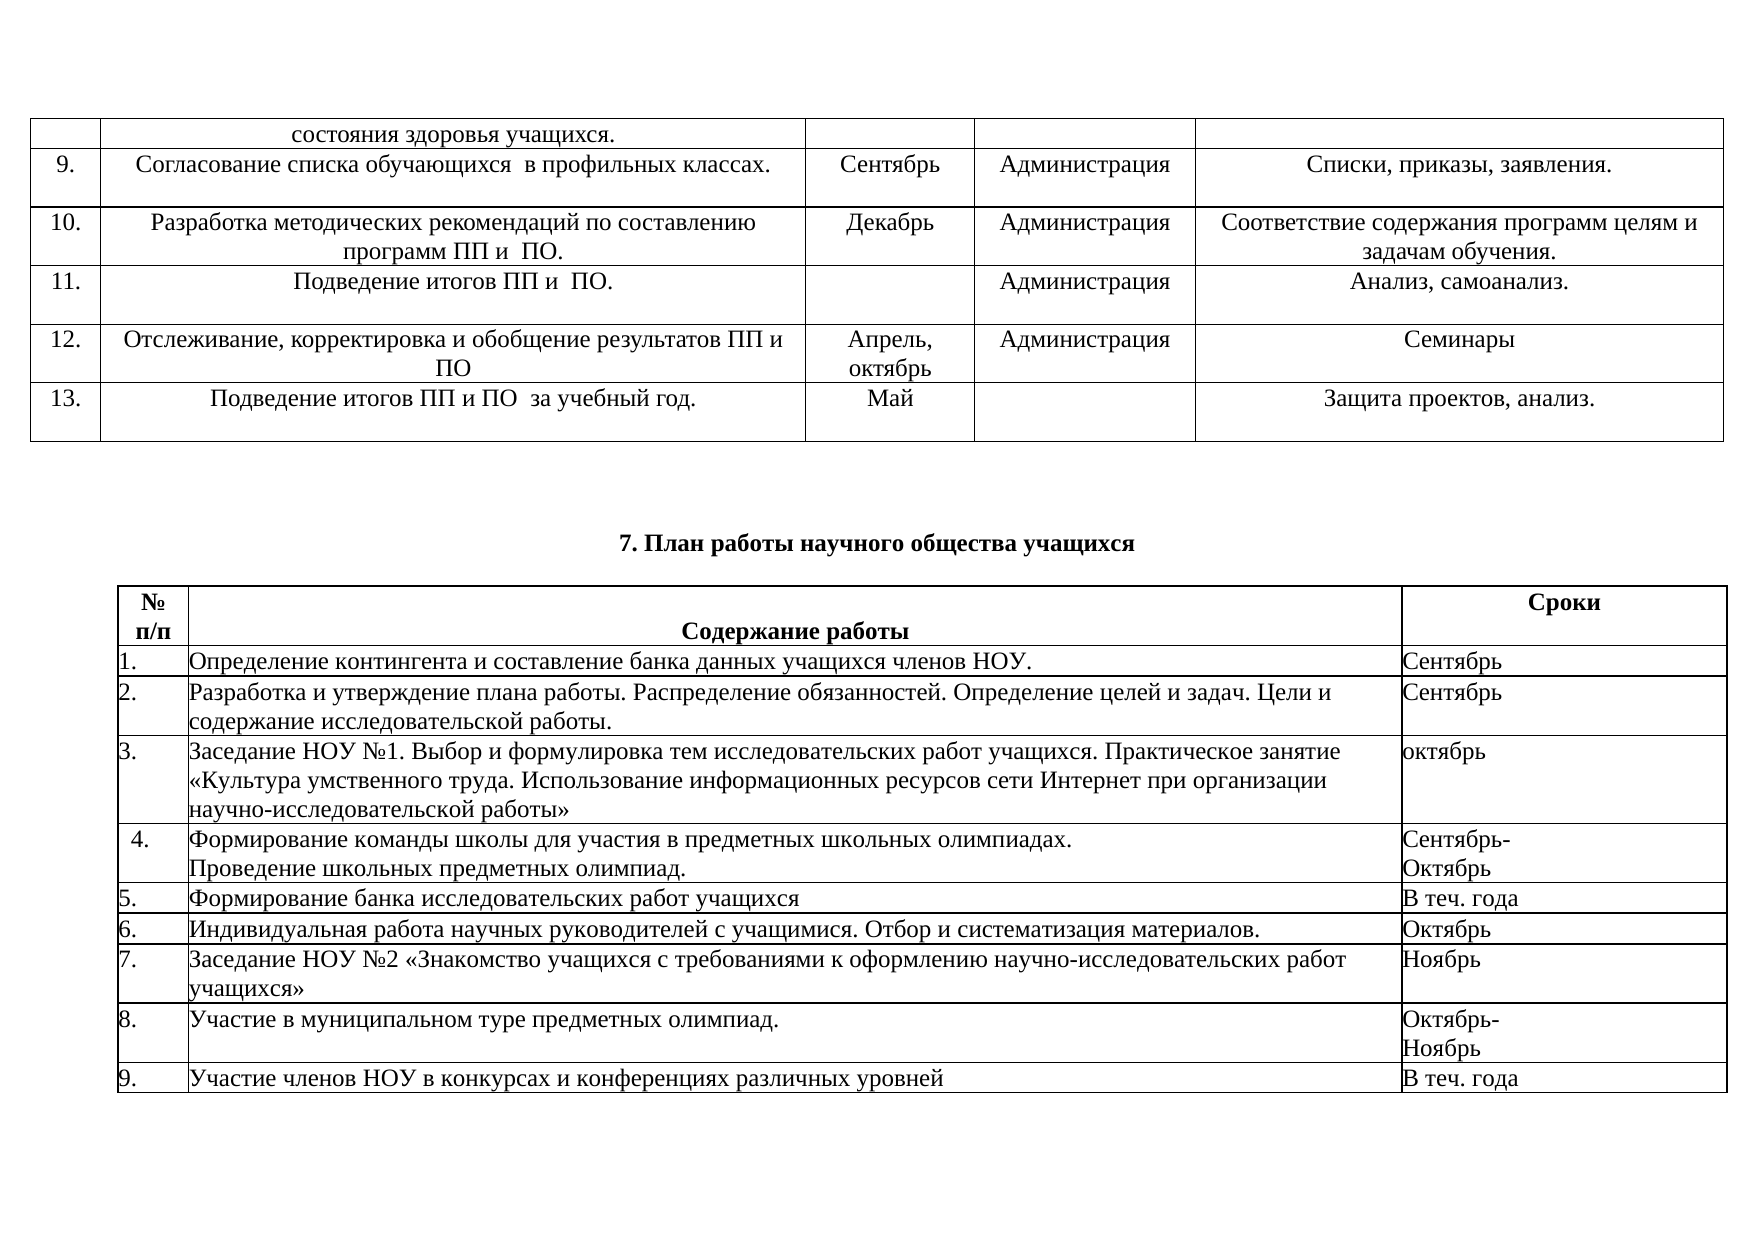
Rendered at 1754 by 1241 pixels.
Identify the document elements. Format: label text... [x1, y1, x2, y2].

table_cell Подведение итогов ПП и ПО. [101, 266, 805, 323]
table_cell Октябрь- Ноябрь [1403, 1004, 1726, 1061]
table_cell Подведение итогов ПП и ПО за учебный год. [101, 383, 805, 441]
table_cell Формирование банка исследовательских работ учащихся [189, 883, 1401, 912]
table_cell В теч. года [1403, 1063, 1726, 1092]
text 7. План работы научного общества учащихся [118, 528, 1636, 557]
table_cell 1. [119, 646, 188, 675]
table_cell Сентябрь- Октябрь [1403, 824, 1726, 882]
table_header Содержание работы [189, 587, 1401, 645]
table_cell 5. [119, 883, 188, 912]
table_cell 12. [31, 325, 100, 382]
table_cell [1196, 119, 1723, 148]
table_cell Индивидуальная работа научных руководителей с учащимися. Отбор и систематизация материалов. [189, 914, 1401, 943]
table_cell Администрация [975, 149, 1195, 206]
table_cell Анализ, самоанализ. [1196, 266, 1723, 323]
table_cell 9. [119, 1063, 188, 1092]
table_cell В теч. года [1403, 883, 1726, 912]
table_cell 13. [31, 383, 100, 441]
table_cell Апрель, октябрь [806, 325, 974, 382]
table_cell Списки, приказы, заявления. [1196, 149, 1723, 206]
table_cell Администрация [975, 266, 1195, 323]
table_cell Участие членов НОУ в конкурсах и конференциях различных уровней [189, 1063, 1401, 1092]
table_cell Защита проектов, анализ. [1196, 383, 1723, 441]
table_cell Формирование команды школы для участия в предметных школьных олимпиадах. Проведение школьных предметных олимпиад. [189, 824, 1401, 882]
table_cell 6. [119, 914, 188, 943]
table_cell Ноябрь [1403, 945, 1726, 1002]
table_cell Сентябрь [806, 149, 974, 206]
table_cell 7. [119, 945, 188, 1002]
table_cell Декабрь [806, 208, 974, 265]
table_cell 3. [119, 736, 188, 822]
table_cell Сентябрь [1403, 646, 1726, 675]
table_cell [975, 383, 1195, 441]
table_cell 4. [119, 824, 188, 882]
table_cell состояния здоровья учащихся. [101, 119, 805, 148]
table_cell [806, 119, 974, 148]
table_cell Отслеживание, корректировка и обобщение результатов ПП и ПО [101, 325, 805, 382]
table_cell 8. [119, 1004, 188, 1061]
table_cell Определение контингента и составление банка данных учащихся членов НОУ. [189, 646, 1401, 675]
table_cell Разработка методических рекомендаций по составлению программ ПП и ПО. [101, 208, 805, 265]
table_header Сроки [1403, 587, 1726, 645]
table_cell Администрация [975, 325, 1195, 382]
table_cell Семинары [1196, 325, 1723, 382]
table_cell [975, 119, 1195, 148]
table_cell Согласование списка обучающихся в профильных классах. [101, 149, 805, 206]
table_cell Разработка и утверждение плана работы. Распределение обязанностей. Определение целей и задач. Цели и содержание исследовательской работы. [189, 677, 1401, 734]
table_cell [806, 266, 974, 323]
table_cell Участие в муниципальном туре предметных олимпиад. [189, 1004, 1401, 1061]
table_cell октябрь [1403, 736, 1726, 822]
table_cell 9. [31, 149, 100, 206]
table_cell Октябрь [1403, 914, 1726, 943]
table_cell 10. [31, 208, 100, 265]
table_cell Соответствие содержания программ целям и задачам обучения. [1196, 208, 1723, 265]
table_cell [31, 119, 100, 148]
table_cell Заседание НОУ №1. Выбор и формулировка тем исследовательских работ учащихся. Практическое занятие «Культура умственного труда. Использование информационных ресурсов сети Интернет при организации научно-исследовательской работы» [189, 736, 1401, 822]
table_header № п/п [119, 587, 188, 645]
table_cell Заседание НОУ №2 «Знакомство учащихся с требованиями к оформлению научно-исследовательских работ учащихся» [189, 945, 1401, 1002]
table_cell 11. [31, 266, 100, 323]
table_cell 2. [119, 677, 188, 734]
table_cell Сентябрь [1403, 677, 1726, 734]
table_cell Администрация [975, 208, 1195, 265]
table_cell Май [806, 383, 974, 441]
